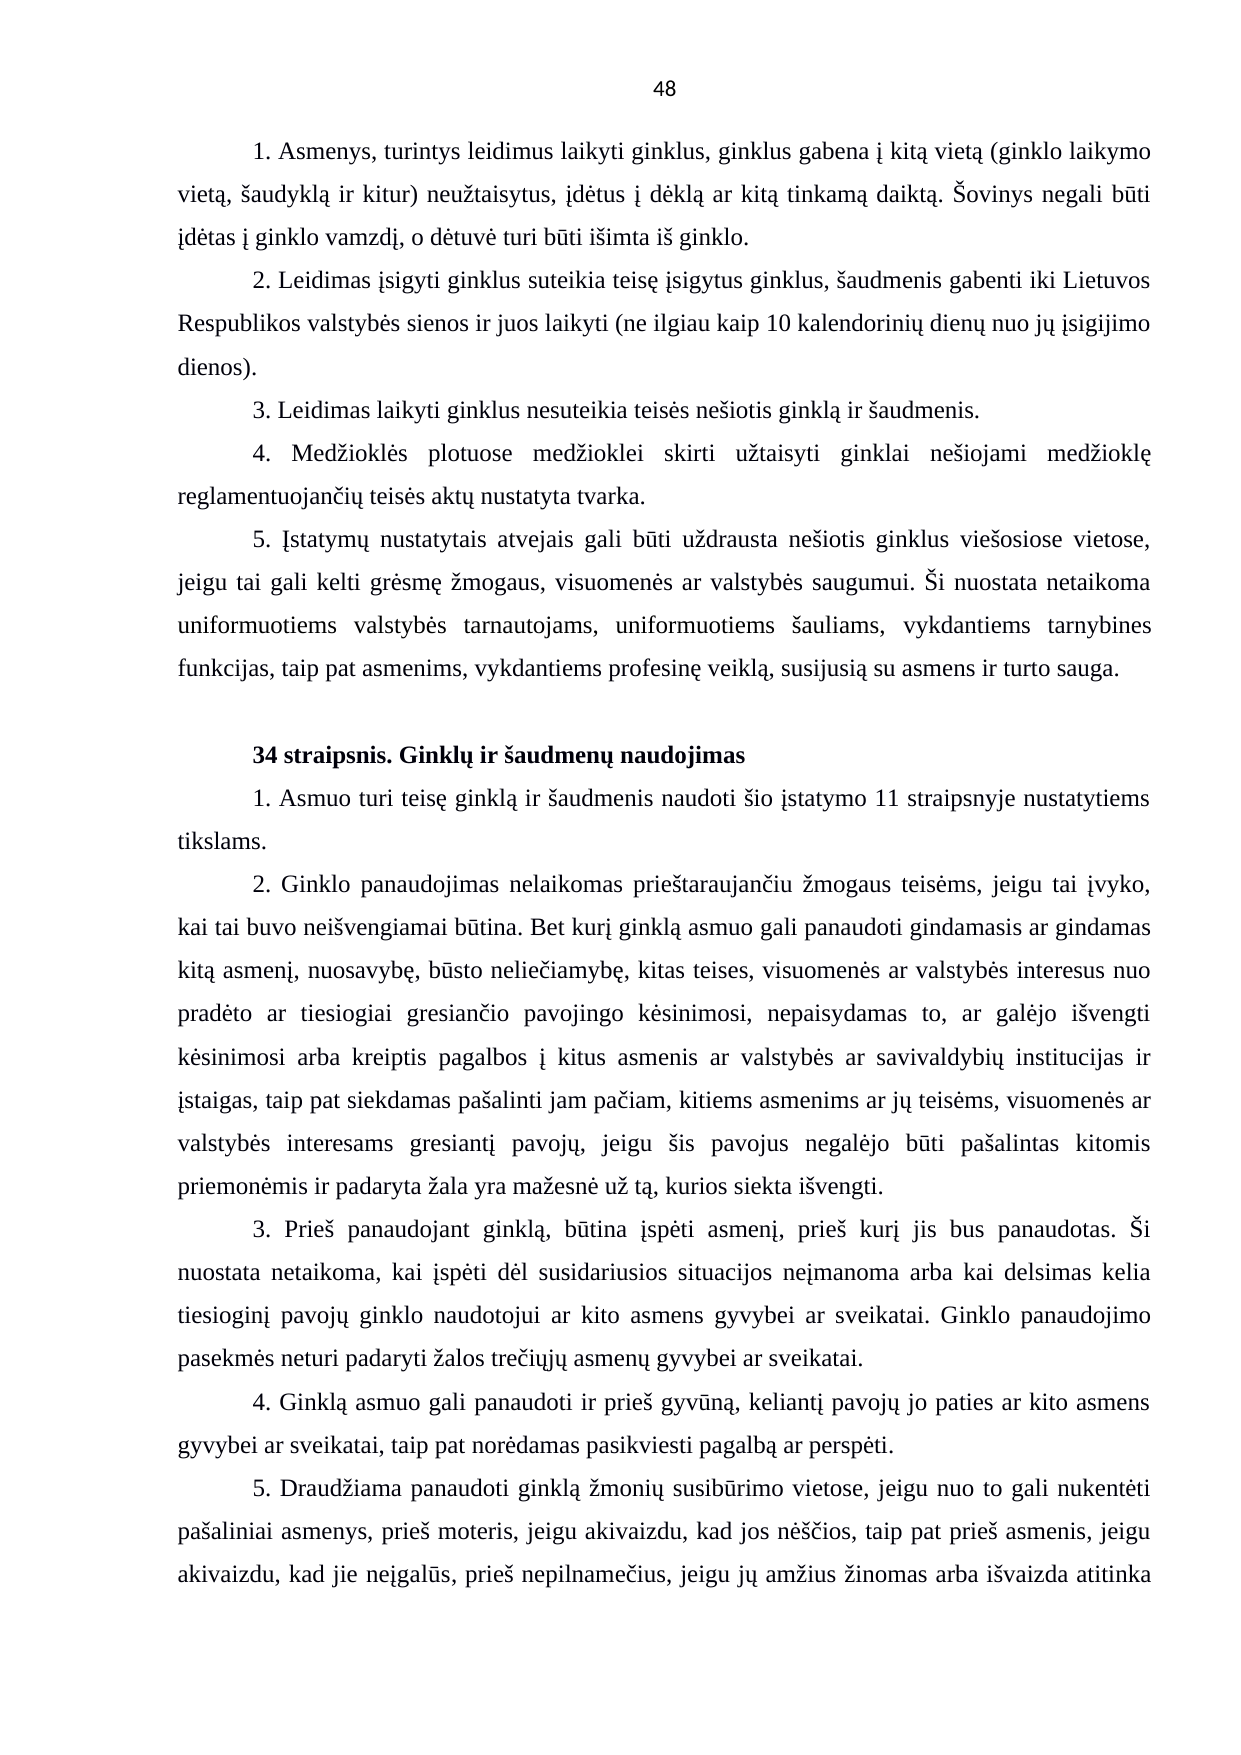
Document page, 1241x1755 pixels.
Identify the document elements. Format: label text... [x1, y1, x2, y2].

text 2. Ginklo panaudojimas nelaikomas prieštaraujančiu žmogaus teisėms, jeigu tai įvyko, kai tai buvo neišvengiamai būtina. Bet kurį ginklą asmuo gali panaudoti gindamasis ar gindamas kitą asmenį, nuosavybę, būsto neliečiamybę, kitas teises, visuomenės ar valstybės interesus nuo pradėto ar tiesiogiai gresiančio pavojingo kėsinimosi, nepaisydamas to, ar galėjo išvengti kėsinimosi arba kreiptis pagalbos į kitus asmenis ar valstybės ar savivaldybių institucijas ir įstaigas, taip pat siekdamas pašalinti jam pačiam, kitiems asmenims ar jų teisėms, visuomenės ar valstybės interesams gresiantį pavojų, jeigu šis pavojus negalėjo būti pašalintas kitomis priemonėmis ir padaryta žala yra mažesnė už tą, kurios siekta išvengti. [177, 869, 1152, 1200]
text 3. Leidimas laikyti ginklus nesuteikia teisės nešiotis ginklą ir šaudmenis. [177, 395, 1152, 423]
text 1. Asmuo turi teisę ginklą ir šaudmenis naudoti šio įstatymo 11 straipsnyje nustatytiems tikslams. [177, 783, 1152, 855]
text 4. Ginklą asmuo gali panaudoti ir prieš gyvūną, keliantį pavojų jo paties ar kito asmens gyvybei ar sveikatai, taip pat norėdamas pasikviesti pagalbą ar perspėti. [177, 1387, 1152, 1458]
text 3. Prieš panaudojant ginklą, būtina įspėti asmenį, prieš kurį jis bus panaudotas. Ši nuostata netaikoma, kai įspėti dėl susidariusios situacijos neįmanoma arba kai delsimas kelia tiesioginį pavojų ginklo naudotojui ar kito asmens gyvybei ar sveikatai. Ginklo panaudojimo pasekmės neturi padaryti žalos trečiųjų asmenų gyvybei ar sveikatai. [177, 1214, 1152, 1372]
text 2. Leidimas įsigyti ginklus suteikia teisę įsigytus ginklus, šaudmenis gabenti iki Lietuvos Respublikos valstybės sienos ir juos laikyti (ne ilgiau kaip 10 kalendorinių dienų nuo jų įsigijimo dienos). [177, 265, 1152, 380]
text 4. Medžioklės plotuose medžioklei skirti užtaisyti ginklai nešiojami medžioklę reglamentuojančių teisės aktų nustatyta tvarka. [177, 438, 1152, 510]
text 5. Draudžiama panaudoti ginklą žmonių susibūrimo vietose, jeigu nuo to gali nukentėti pašaliniai asmenys, prieš moteris, jeigu akivaizdu, kad jos nėščios, taip pat prieš asmenis, jeigu akivaizdu, kad jie neįgalūs, prieš nepilnamečius, jeigu jų amžius žinomas arba išvaizda atitinka [177, 1473, 1152, 1588]
text 1. Asmenys, turintys leidimus laikyti ginklus, ginklus gabena į kitą vietą (ginklo laikymo vietą, šaudyklą ir kitur) neužtaisytus, įdėtus į dėklą ar kitą tinkamą daiktą. Šovinys negali būti įdėtas į ginklo vamzdį, o dėtuvė turi būti išimta iš ginklo. [177, 136, 1152, 251]
text 5. Įstatymų nustatytais atvejais gali būti uždrausta nešiotis ginklus viešosiose vietose, jeigu tai gali kelti grėsmę žmogaus, visuomenės ar valstybės saugumui. Ši nuostata netaikoma uniformuotiems valstybės tarnautojams, uniformuotiems šauliams, vykdantiems tarnybines funkcijas, taip pat asmenims, vykdantiems profesinę veiklą, susijusią su asmens ir turto sauga. [177, 524, 1152, 682]
text 34 straipsnis. Ginklų ir šaudmenų naudojimas [177, 740, 1152, 768]
